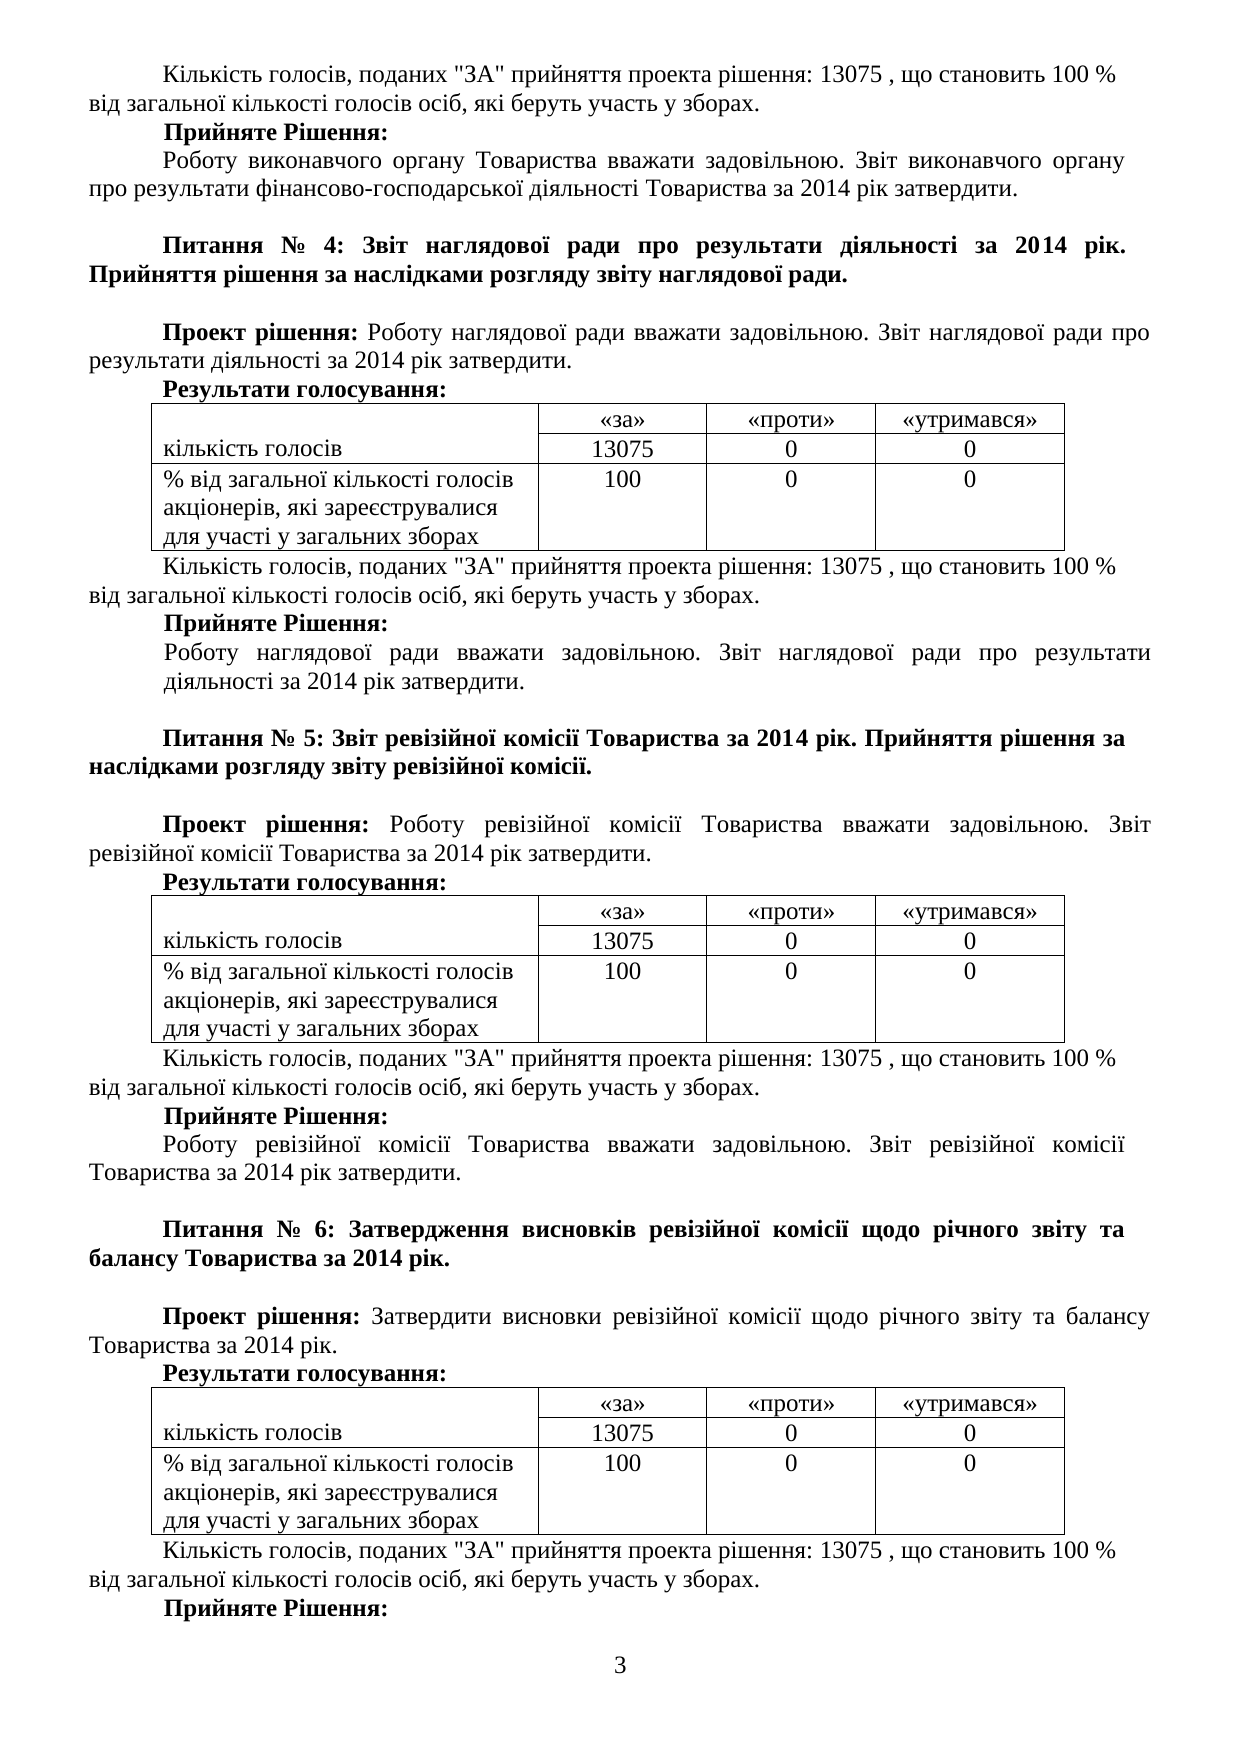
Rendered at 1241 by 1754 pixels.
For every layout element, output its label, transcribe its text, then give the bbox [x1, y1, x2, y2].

text Результати голосування: [89, 1358, 1152, 1387]
table_cell 13075 [539, 434, 706, 463]
table_header «утримався» [876, 404, 1064, 433]
table_cell 0 [707, 434, 875, 463]
table_header кількість голосів [152, 404, 538, 463]
table_cell 0 [707, 956, 875, 1042]
text Прийняте Рішення: [164, 117, 1152, 145]
text Проект рішення: Роботу ревізійної комісії Товариства вважати задовільною. Звіт ревізійної комісії Товариства за 2014 рік затвердити. [89, 809, 1152, 867]
table_cell 0 [876, 1418, 1064, 1447]
table_cell % від загальної кількості голосів акціонерів, які зареєструвалися для участі у загальних зборах [152, 464, 538, 550]
table_cell 100 [539, 1448, 706, 1534]
text Прийняте Рішення: [164, 1101, 1152, 1129]
text Результати голосування: [89, 374, 1152, 403]
table_header «утримався» [876, 896, 1064, 925]
table_cell 100 [539, 956, 706, 1042]
text Роботу ревізійної комісії Товариства вважати задовільною. Звіт ревізійної комісії Товариства за 2014 рік затвердити. [89, 1129, 1126, 1187]
table_header кількість голосів [152, 1388, 538, 1447]
table_cell % від загальної кількості голосів акціонерів, які зареєструвалися для участі у загальних зборах [152, 956, 538, 1042]
table_cell 0 [707, 1448, 875, 1534]
text Прийняте Рішення: [164, 1593, 1152, 1621]
table_header «проти» [707, 1388, 875, 1417]
table_header кількість голосів [152, 896, 538, 955]
table_cell 13075 [539, 1418, 706, 1447]
text Результати голосування: [89, 867, 1152, 895]
text Питання № 4: Звіт наглядової ради про результати діяльності за 2014 рік. Прийняття рішення за наслідками розгляду звіту наглядової ради. [89, 231, 1126, 288]
text Роботу наглядової ради вважати задовільною. Звіт наглядової ради про результати діяльності за 2014 рік затвердити. [164, 637, 1152, 695]
table_cell 0 [707, 1418, 875, 1447]
table_cell 0 [876, 1448, 1064, 1534]
table_cell % від загальної кількості голосів акціонерів, які зареєструвалися для участі у загальних зборах [152, 1448, 538, 1534]
table_header «проти» [707, 896, 875, 925]
text Кількість голосів, поданих "ЗА" прийняття проекта рішення: 13075 , що становить 100 % від загальної кількості голосів осіб, які беруть участь у зборах. [89, 551, 1152, 608]
table_header «за» [539, 404, 706, 433]
text Кількість голосів, поданих "ЗА" прийняття проекта рішення: 13075 , що становить 100 % від загальної кількості голосів осіб, які беруть участь у зборах. [89, 59, 1152, 117]
table_cell 0 [707, 464, 875, 550]
text Проект рішення: Роботу наглядової ради вважати задовільною. Звіт наглядової ради про результати діяльності за 2014 рік затвердити. [89, 317, 1152, 374]
table_cell 0 [876, 464, 1064, 550]
table_header «за» [539, 896, 706, 925]
table_header «за» [539, 1388, 706, 1417]
text Прийняте Рішення: [164, 608, 1152, 637]
text Кількість голосів, поданих "ЗА" прийняття проекта рішення: 13075 , що становить 100 % від загальної кількості голосів осіб, які беруть участь у зборах. [89, 1043, 1152, 1101]
table_header «утримався» [876, 1388, 1064, 1417]
table_cell 13075 [539, 926, 706, 955]
text Проект рішення: Затвердити висновки ревізійної комісії щодо річного звіту та балансу Товариства за 2014 рік. [89, 1301, 1152, 1358]
table_cell 0 [707, 926, 875, 955]
table_cell 100 [539, 464, 706, 550]
text Питання № 6: Затвердження висновків ревізійної комісії щодо річного звіту та балансу Товариства за 2014 рік. [89, 1215, 1126, 1272]
text Кількість голосів, поданих "ЗА" прийняття проекта рішення: 13075 , що становить 100 % від загальної кількості голосів осіб, які беруть участь у зборах. [89, 1535, 1152, 1593]
text Питання № 5: Звіт ревізійної комісії Товариства за 2014 рік. Прийняття рішення за наслідками розгляду звіту ревізійної комісії. [89, 723, 1126, 780]
table_cell 0 [876, 434, 1064, 463]
table_cell 0 [876, 926, 1064, 955]
table_cell 0 [876, 956, 1064, 1042]
table_header «проти» [707, 404, 875, 433]
text Роботу виконавчого органу Товариства вважати задовільною. Звіт виконавчого органу про результати фінансово-господарської діяльності Товариства за 2014 рік затвердити. [89, 145, 1126, 202]
